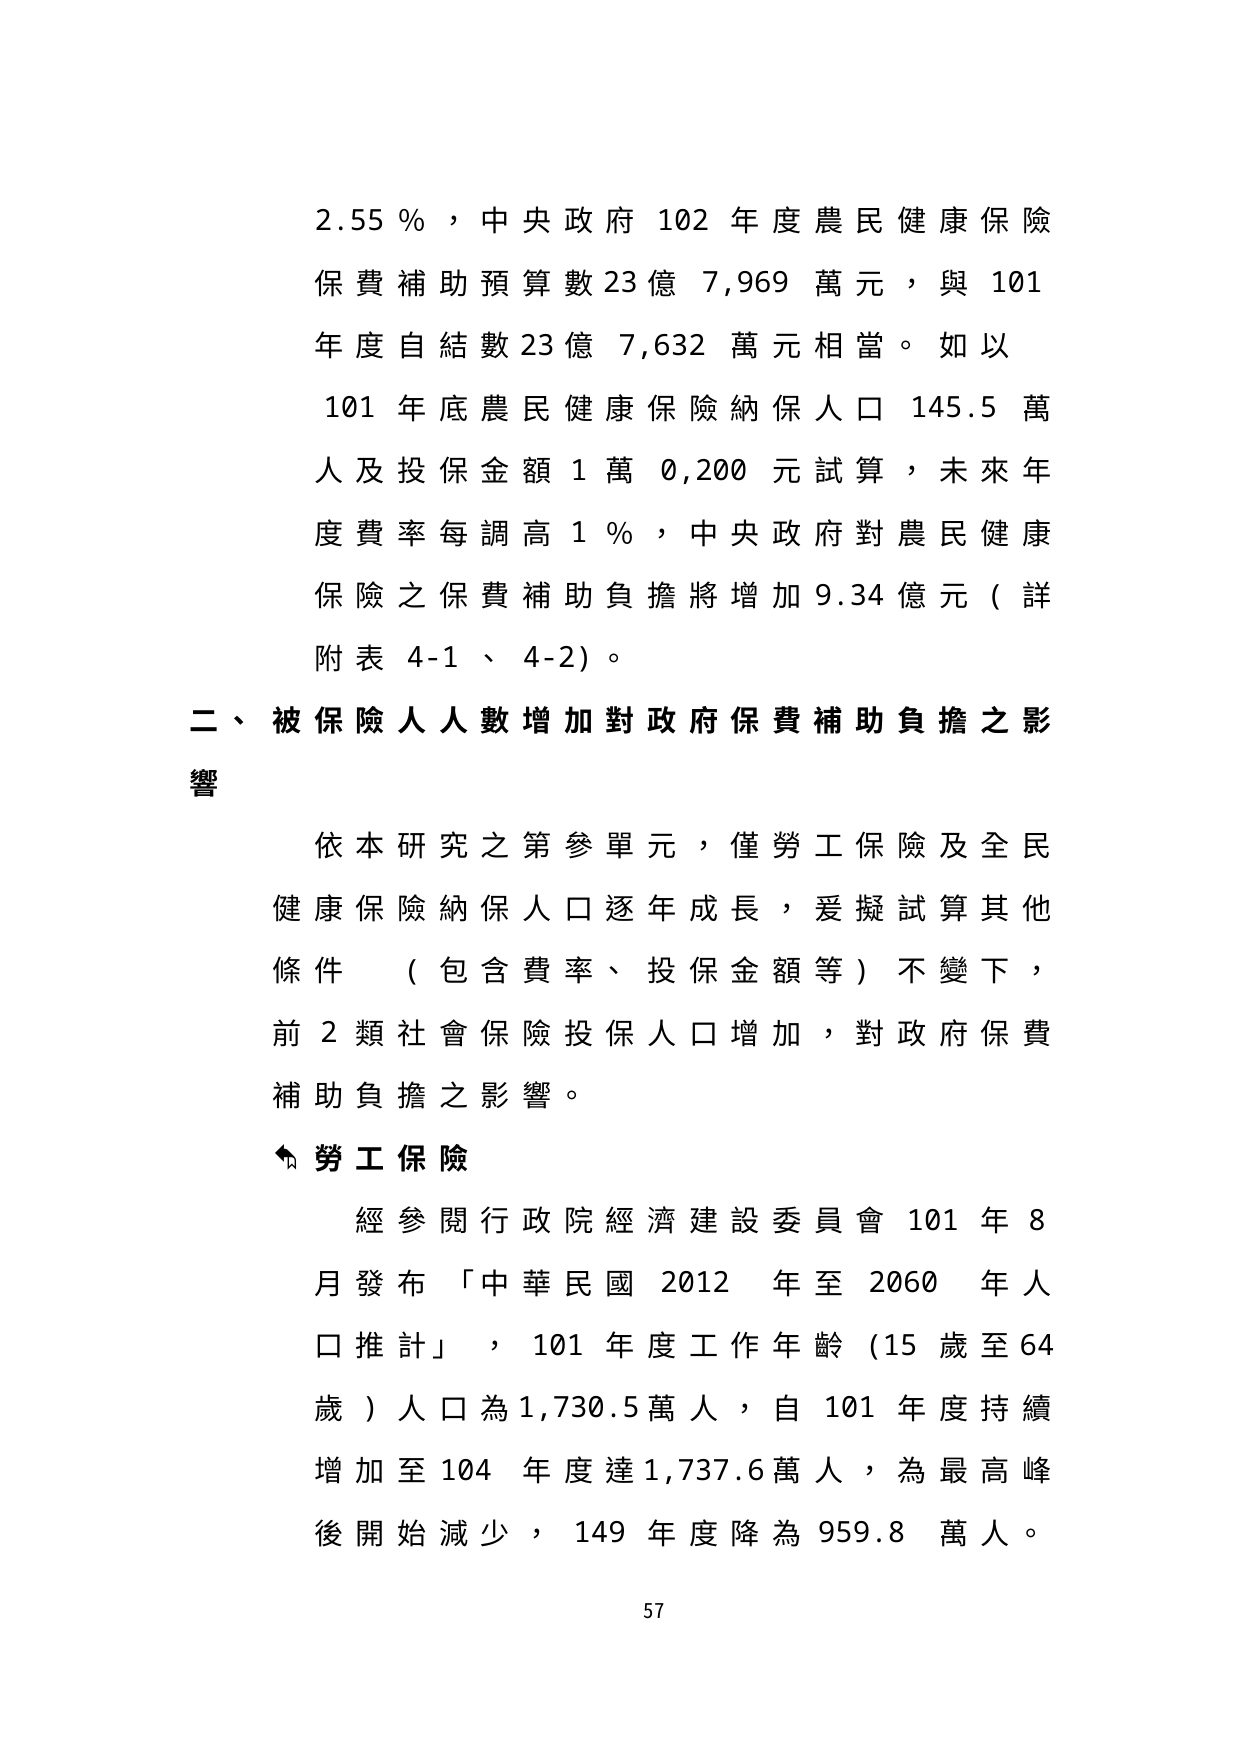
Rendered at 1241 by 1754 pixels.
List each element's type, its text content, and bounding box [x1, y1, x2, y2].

text 二、被保險人人數增加對政府保費補助負擔之影響 [183, 677, 1058, 802]
text 依本研究之第參單元，僅勞工保險及全民健康保險納保人口逐年成長，爰擬試算其他條件 (包含費率、投保金額等) 不變下，前2類社會保險投保人口增加，對政府保費補助負擔之影響。 [242, 802, 1058, 1115]
text 2.55％，中央政府102年度農民健康保險保費補助預算數23億7,969萬元，與101年度自結數23億7,632萬元相當。如以101年底農民健康保險納保人口145.5萬人及投保金額1萬0,200元試算，未來年度費率每調高1％，中央政府對農民健康保險之保費補助負擔將增加9.34億元(詳附表4-1、4-2)。 [282, 177, 1058, 677]
text 勞工保險 [242, 1115, 1058, 1177]
text 經參閱行政院經濟建設委員會101年8月發布「中華民國2012 年至2060 年人口推計」，101年度工作年齡(15歲至64歲)人口為1,730.5萬人，自101年度持續增加至104 年度達1,737.6萬人，為最高峰後開始減少，149年度降為959.8 萬人。 [271, 1177, 1058, 1552]
